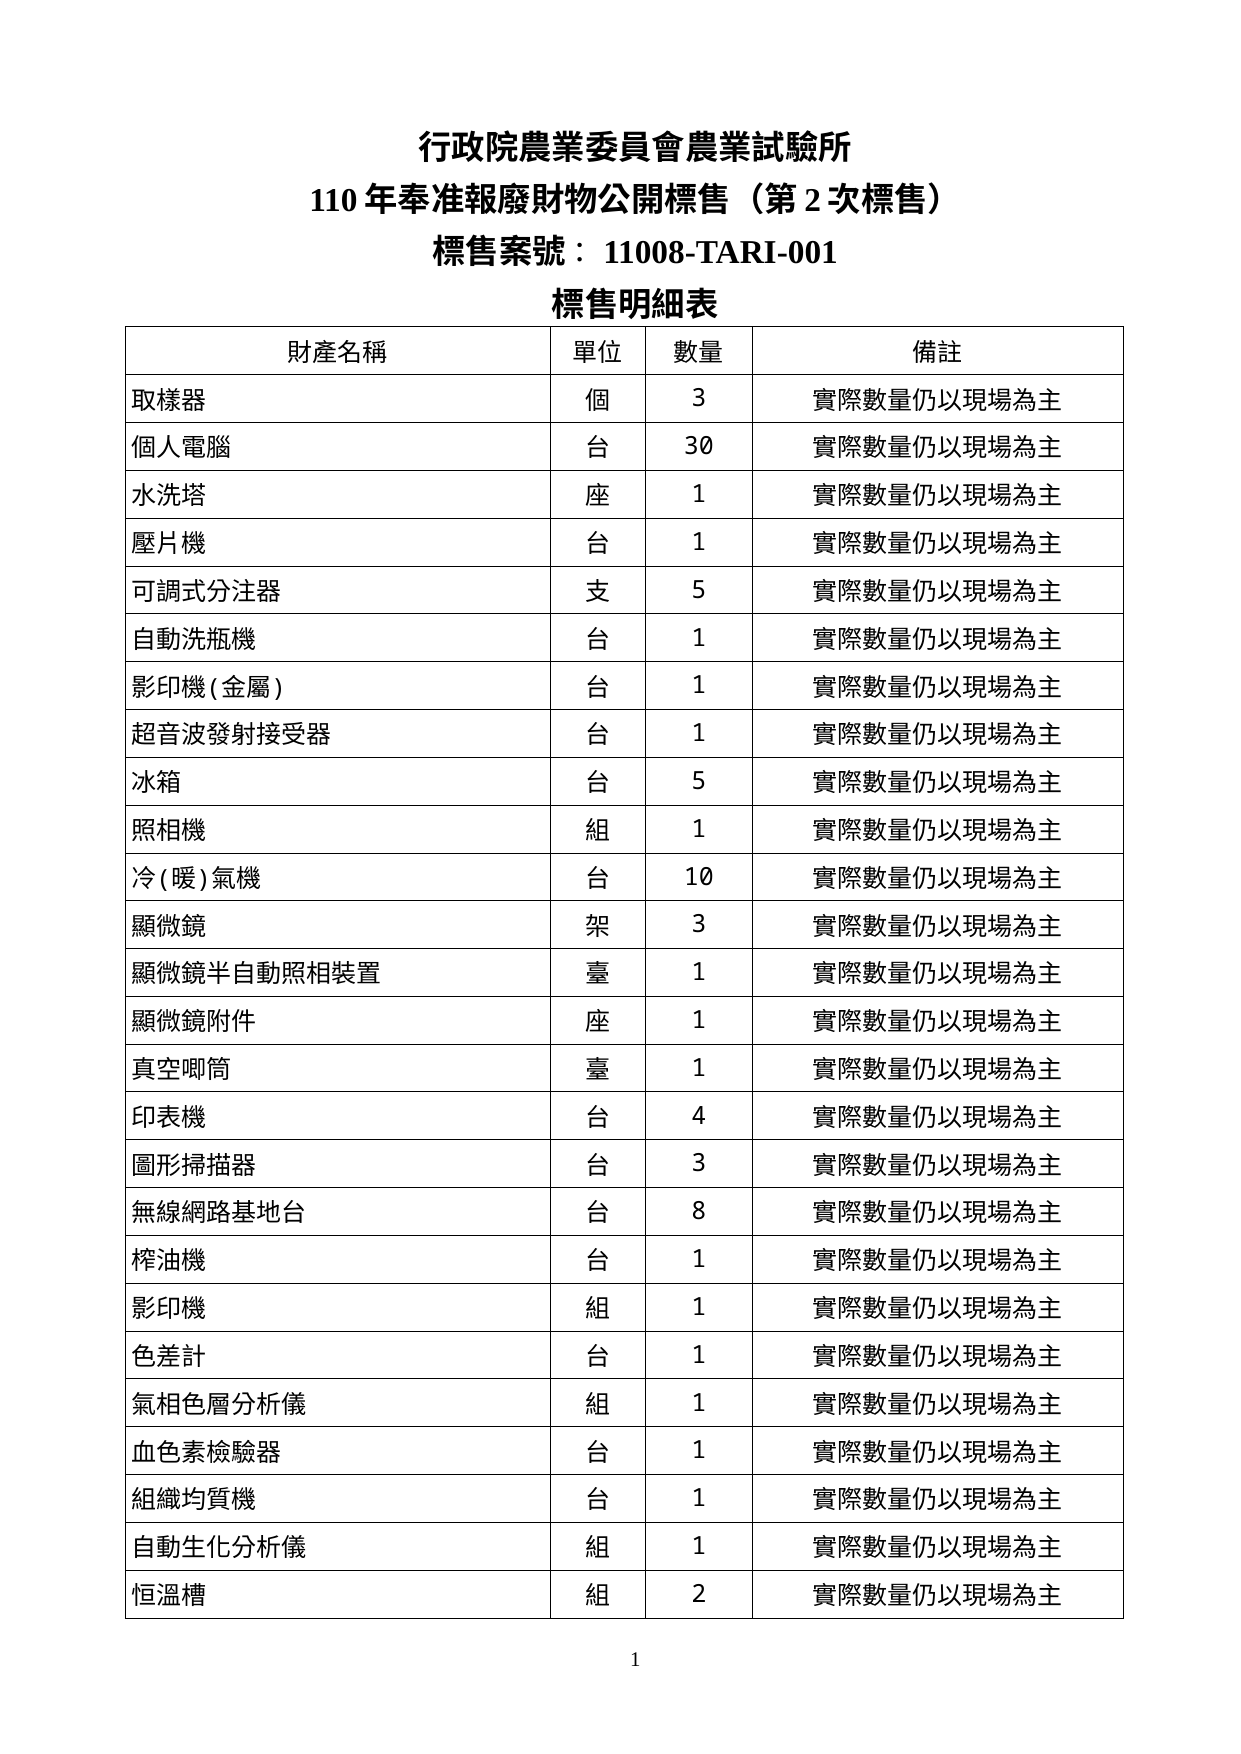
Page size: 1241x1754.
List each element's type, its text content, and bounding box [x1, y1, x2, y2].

table_cell 組 [551, 1571, 645, 1617]
table_cell 色差計 [126, 1332, 550, 1378]
table_cell 實際數量仍以現場為主 [753, 1236, 1123, 1283]
table_cell 1 [646, 949, 752, 996]
table_cell 實際數量仍以現場為主 [753, 1475, 1123, 1522]
table_cell 實際數量仍以現場為主 [753, 806, 1123, 852]
table_cell 1 [646, 614, 752, 661]
table_cell 壓片機 [126, 519, 550, 566]
table_cell 影印機(金屬) [126, 662, 550, 709]
table_cell 3 [646, 901, 752, 948]
table_cell 實際數量仍以現場為主 [753, 1379, 1123, 1426]
table_cell 1 [646, 1475, 752, 1522]
table_cell 真空唧筒 [126, 1045, 550, 1091]
table_cell 圖形掃描器 [126, 1140, 550, 1187]
table_cell 血色素檢驗器 [126, 1427, 550, 1474]
table_cell 1 [646, 1045, 752, 1091]
table_cell 座 [551, 997, 645, 1044]
table_cell 照相機 [126, 806, 550, 852]
table_cell 氣相色層分析儀 [126, 1379, 550, 1426]
table_cell 水洗塔 [126, 471, 550, 518]
text 110年奉准報廢財物公開標售（第2次標售） [148, 170, 1122, 222]
table_cell 實際數量仍以現場為主 [753, 1092, 1123, 1139]
table_cell 3 [646, 1140, 752, 1187]
table_header 備註 [753, 327, 1123, 374]
table_cell 台 [551, 1092, 645, 1139]
table_cell 1 [646, 1236, 752, 1283]
table_cell 實際數量仍以現場為主 [753, 1427, 1123, 1474]
table_cell 架 [551, 901, 645, 948]
table_cell 1 [646, 806, 752, 852]
table_cell 實際數量仍以現場為主 [753, 854, 1123, 900]
table_cell 實際數量仍以現場為主 [753, 997, 1123, 1044]
table_cell 恒溫槽 [126, 1571, 550, 1617]
table_cell 榨油機 [126, 1236, 550, 1283]
table_cell 1 [646, 519, 752, 566]
table_cell 臺 [551, 1045, 645, 1091]
table_cell 實際數量仍以現場為主 [753, 471, 1123, 518]
table_cell 冰箱 [126, 758, 550, 804]
table_cell 實際數量仍以現場為主 [753, 567, 1123, 613]
table_cell 支 [551, 567, 645, 613]
table_cell 實際數量仍以現場為主 [753, 375, 1123, 422]
table_cell 組 [551, 1284, 645, 1331]
table_cell 實際數量仍以現場為主 [753, 1571, 1123, 1617]
table_cell 台 [551, 710, 645, 757]
table_cell 實際數量仍以現場為主 [753, 949, 1123, 996]
table_cell 實際數量仍以現場為主 [753, 1045, 1123, 1091]
table_cell 1 [646, 1332, 752, 1378]
table_cell 可調式分注器 [126, 567, 550, 613]
text 行政院農業委員會農業試驗所 [148, 118, 1122, 170]
table_cell 實際數量仍以現場為主 [753, 758, 1123, 804]
table_cell 組 [551, 1379, 645, 1426]
table_header 單位 [551, 327, 645, 374]
table_cell 實際數量仍以現場為主 [753, 1523, 1123, 1569]
table_cell 實際數量仍以現場為主 [753, 614, 1123, 661]
table_cell 台 [551, 1188, 645, 1235]
table_cell 冷(暖)氣機 [126, 854, 550, 900]
table_cell 10 [646, 854, 752, 900]
table_cell 自動洗瓶機 [126, 614, 550, 661]
table_cell 1 [646, 1523, 752, 1569]
table_cell 實際數量仍以現場為主 [753, 1332, 1123, 1378]
text 標售明細表 [148, 274, 1122, 326]
table_cell 顯微鏡附件 [126, 997, 550, 1044]
table_cell 臺 [551, 949, 645, 996]
table_cell 實際數量仍以現場為主 [753, 1284, 1123, 1331]
table_cell 個人電腦 [126, 423, 550, 470]
table_cell 組 [551, 806, 645, 852]
table_cell 台 [551, 614, 645, 661]
table_cell 5 [646, 758, 752, 804]
table_cell 台 [551, 1475, 645, 1522]
table_cell 組織均質機 [126, 1475, 550, 1522]
table_cell 實際數量仍以現場為主 [753, 901, 1123, 948]
table_cell 1 [646, 1379, 752, 1426]
table_cell 台 [551, 758, 645, 804]
table_cell 自動生化分析儀 [126, 1523, 550, 1569]
table_cell 無線網路基地台 [126, 1188, 550, 1235]
table_cell 台 [551, 423, 645, 470]
table_cell 台 [551, 1427, 645, 1474]
table_cell 1 [646, 1284, 752, 1331]
table_cell 實際數量仍以現場為主 [753, 1140, 1123, 1187]
table_cell 超音波發射接受器 [126, 710, 550, 757]
table_cell 台 [551, 1332, 645, 1378]
table_cell 組 [551, 1523, 645, 1569]
table_cell 台 [551, 519, 645, 566]
table_cell 3 [646, 375, 752, 422]
table_cell 實際數量仍以現場為主 [753, 423, 1123, 470]
table_cell 顯微鏡半自動照相裝置 [126, 949, 550, 996]
table_cell 影印機 [126, 1284, 550, 1331]
table_cell 顯微鏡 [126, 901, 550, 948]
table_cell 印表機 [126, 1092, 550, 1139]
table_cell 台 [551, 1236, 645, 1283]
table_cell 座 [551, 471, 645, 518]
table_header 數量 [646, 327, 752, 374]
table_cell 2 [646, 1571, 752, 1617]
table_cell 取樣器 [126, 375, 550, 422]
table_cell 實際數量仍以現場為主 [753, 1188, 1123, 1235]
table_cell 4 [646, 1092, 752, 1139]
table_cell 個 [551, 375, 645, 422]
table_cell 台 [551, 662, 645, 709]
table_cell 台 [551, 1140, 645, 1187]
table_cell 台 [551, 854, 645, 900]
table_cell 實際數量仍以現場為主 [753, 519, 1123, 566]
table_cell 實際數量仍以現場為主 [753, 662, 1123, 709]
table_cell 實際數量仍以現場為主 [753, 710, 1123, 757]
table_cell 8 [646, 1188, 752, 1235]
table_cell 1 [646, 710, 752, 757]
table_cell 30 [646, 423, 752, 470]
table_cell 1 [646, 1427, 752, 1474]
table_cell 5 [646, 567, 752, 613]
table_cell 1 [646, 471, 752, 518]
text 標售案號： 11008-TARI-001 [148, 222, 1122, 274]
table_header 財產名稱 [126, 327, 550, 374]
table_cell 1 [646, 997, 752, 1044]
table_cell 1 [646, 662, 752, 709]
